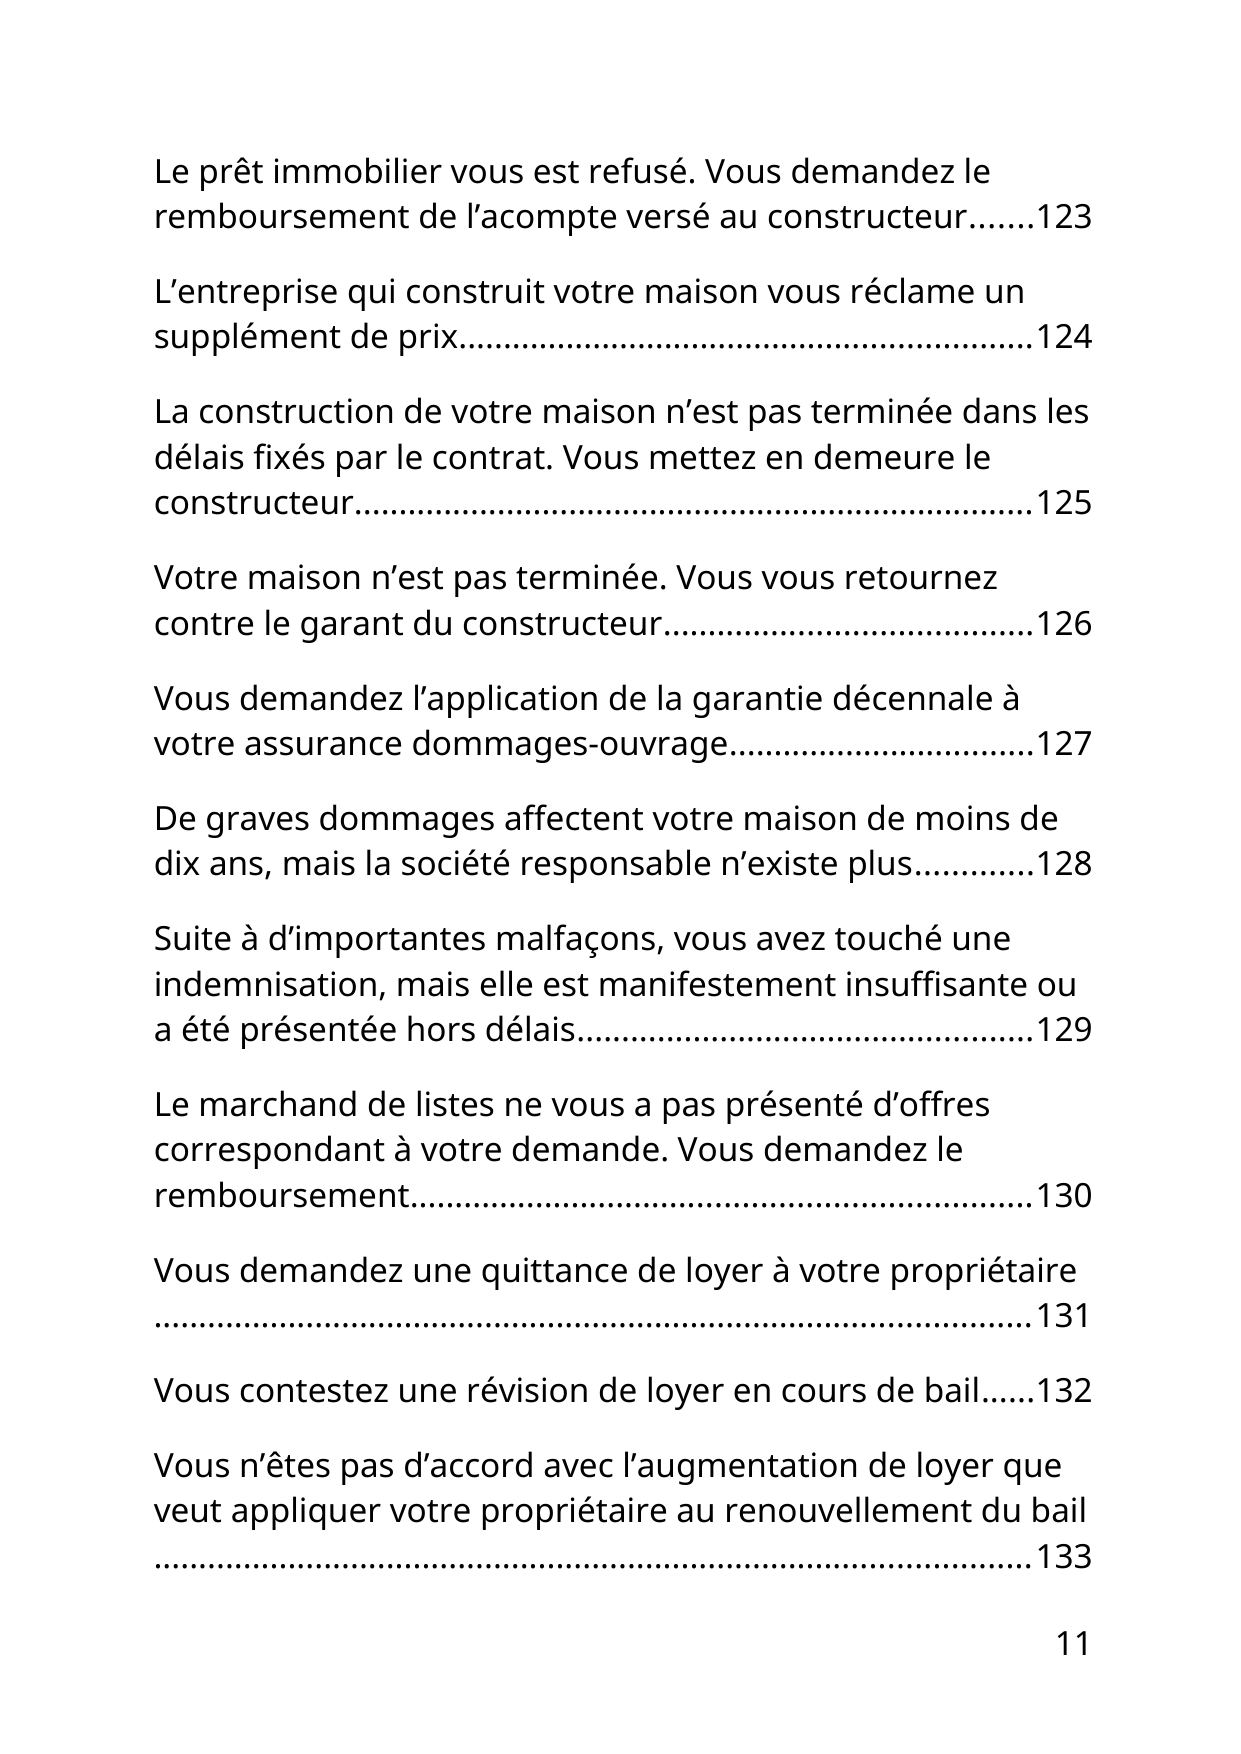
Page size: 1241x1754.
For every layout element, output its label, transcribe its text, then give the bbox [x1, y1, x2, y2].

text L’entreprise qui construit votre maison vous réclame un supplément de prix 124 [153, 268, 1093, 359]
text Le prêt immobilier vous est refusé. Vous demandez le remboursement de l’acompte versé au constructeur 123 [153, 148, 1093, 238]
text Votre maison n’est pas terminée. Vous vous retournez contre le garant du constructeur 126 [153, 554, 1093, 645]
text Vous contestez une révision de loyer en cours de bail 132 [153, 1367, 1093, 1412]
text Vous n’êtes pas d’accord avec l’augmentation de loyer que veut appliquer votre propriétaire au renouvellement du bail 133 [153, 1442, 1093, 1578]
text Vous demandez l’application de la garantie décennale à votre assurance dommages-ouvrage 127 [153, 674, 1093, 765]
text Vous demandez une quittance de loyer à votre propriétaire 131 [153, 1246, 1093, 1337]
text La construction de votre maison n’est pas terminée dans les délais fixés par le contrat. Vous mettez en demeure le constructeur 125 [153, 388, 1093, 524]
text Suite à d’importantes malfaçons, vous avez touché une indemnisation, mais elle est manifestement insuffisante ou a été présentée hors délais 129 [153, 915, 1093, 1051]
text Le marchand de listes ne vous a pas présenté d’offres correspondant à votre demande. Vous demandez le remboursement 130 [153, 1081, 1093, 1217]
text De graves dommages affectent votre maison de moins de dix ans, mais la société responsable n’existe plus 128 [153, 794, 1093, 885]
